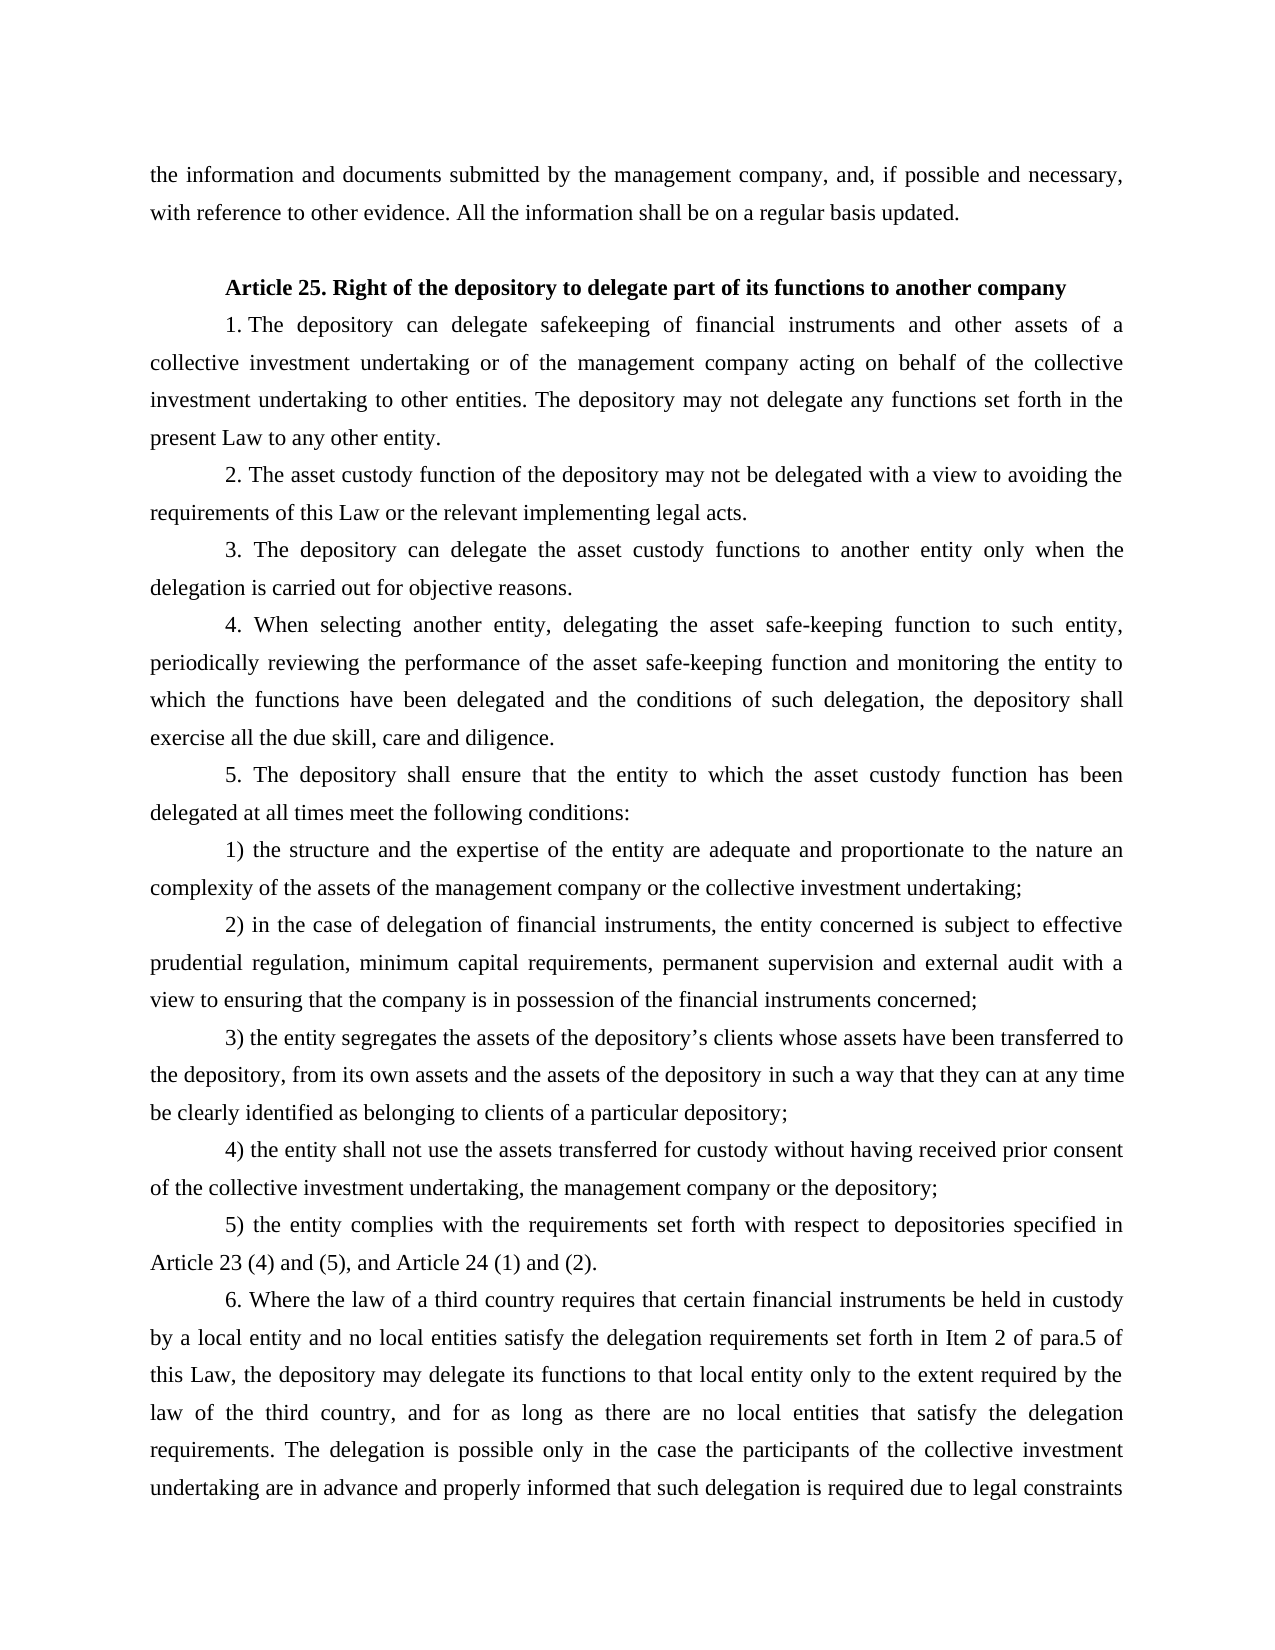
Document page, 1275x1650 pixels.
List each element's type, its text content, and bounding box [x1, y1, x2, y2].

text 5. The depository shall ensure that the entity to which the asset custody function has been delegated at all times meet the following conditions: [150, 750, 1125, 825]
text 2) in the case of delegation of financial instruments, the entity concerned is subject to effective prudential regulation, minimum capital requirements, permanent supervision and external audit with a view to ensuring that the company is in possession of the financial instruments concerned; [150, 900, 1125, 1012]
text Article 25. Right of the depository to delegate part of its functions to another company [150, 262, 1125, 300]
text 4. When selecting another entity, delegating the asset safe-keeping function to such entity, periodically reviewing the performance of the asset safe-keeping function and monitoring the entity to which the functions have been delegated and the conditions of such delegation, the depository shall exercise all the due skill, care and diligence. [150, 600, 1125, 750]
text 4) the entity shall not use the assets transferred for custody without having received prior consent of the collective investment undertaking, the management company or the depository; [150, 1125, 1125, 1200]
text 5) the entity complies with the requirements set forth with respect to depositories specified in Article 23 (4) and (5), and Article 24 (1) and (2). [150, 1200, 1125, 1275]
text 1. The depository can delegate safekeeping of financial instruments and other assets of a collective investment undertaking or of the management company acting on behalf of the collective investment undertaking to other entities. The depository may not delegate any functions set forth in the present Law to any other entity. [150, 300, 1125, 450]
text 2. The asset custody function of the depository may not be delegated with a view to avoiding the requirements of this Law or the relevant implementing legal acts. [150, 450, 1125, 525]
text 6. Where the law of a third country requires that certain financial instruments be held in custody by a local entity and no local entities satisfy the delegation requirements set forth in Item 2 of para.5 of this Law, the depository may delegate its functions to that local entity only to the extent required by the law of the third country, and for as long as there are no local entities that satisfy the delegation requirements. The delegation is possible only in the case the participants of the collective investment undertaking are in advance and properly informed that such delegation is required due to legal constraints [150, 1275, 1125, 1500]
text 3) the entity segregates the assets of the depository’s clients whose assets have been transferred to the depository, from its own assets and the assets of the depository in such a way that they can at any time be clearly identified as belonging to clients of a particular depository; [150, 1012, 1125, 1125]
text 3. The depository can delegate the asset custody functions to another entity only when the delegation is carried out for objective reasons. [150, 525, 1125, 600]
text the information and documents submitted by the management company, and, if possible and necessary, with reference to other evidence. All the information shall be on a regular basis updated. [150, 150, 1125, 225]
text 1) the structure and the expertise of the entity are adequate and proportionate to the nature an complexity of the assets of the management company or the collective investment undertaking; [150, 825, 1125, 900]
